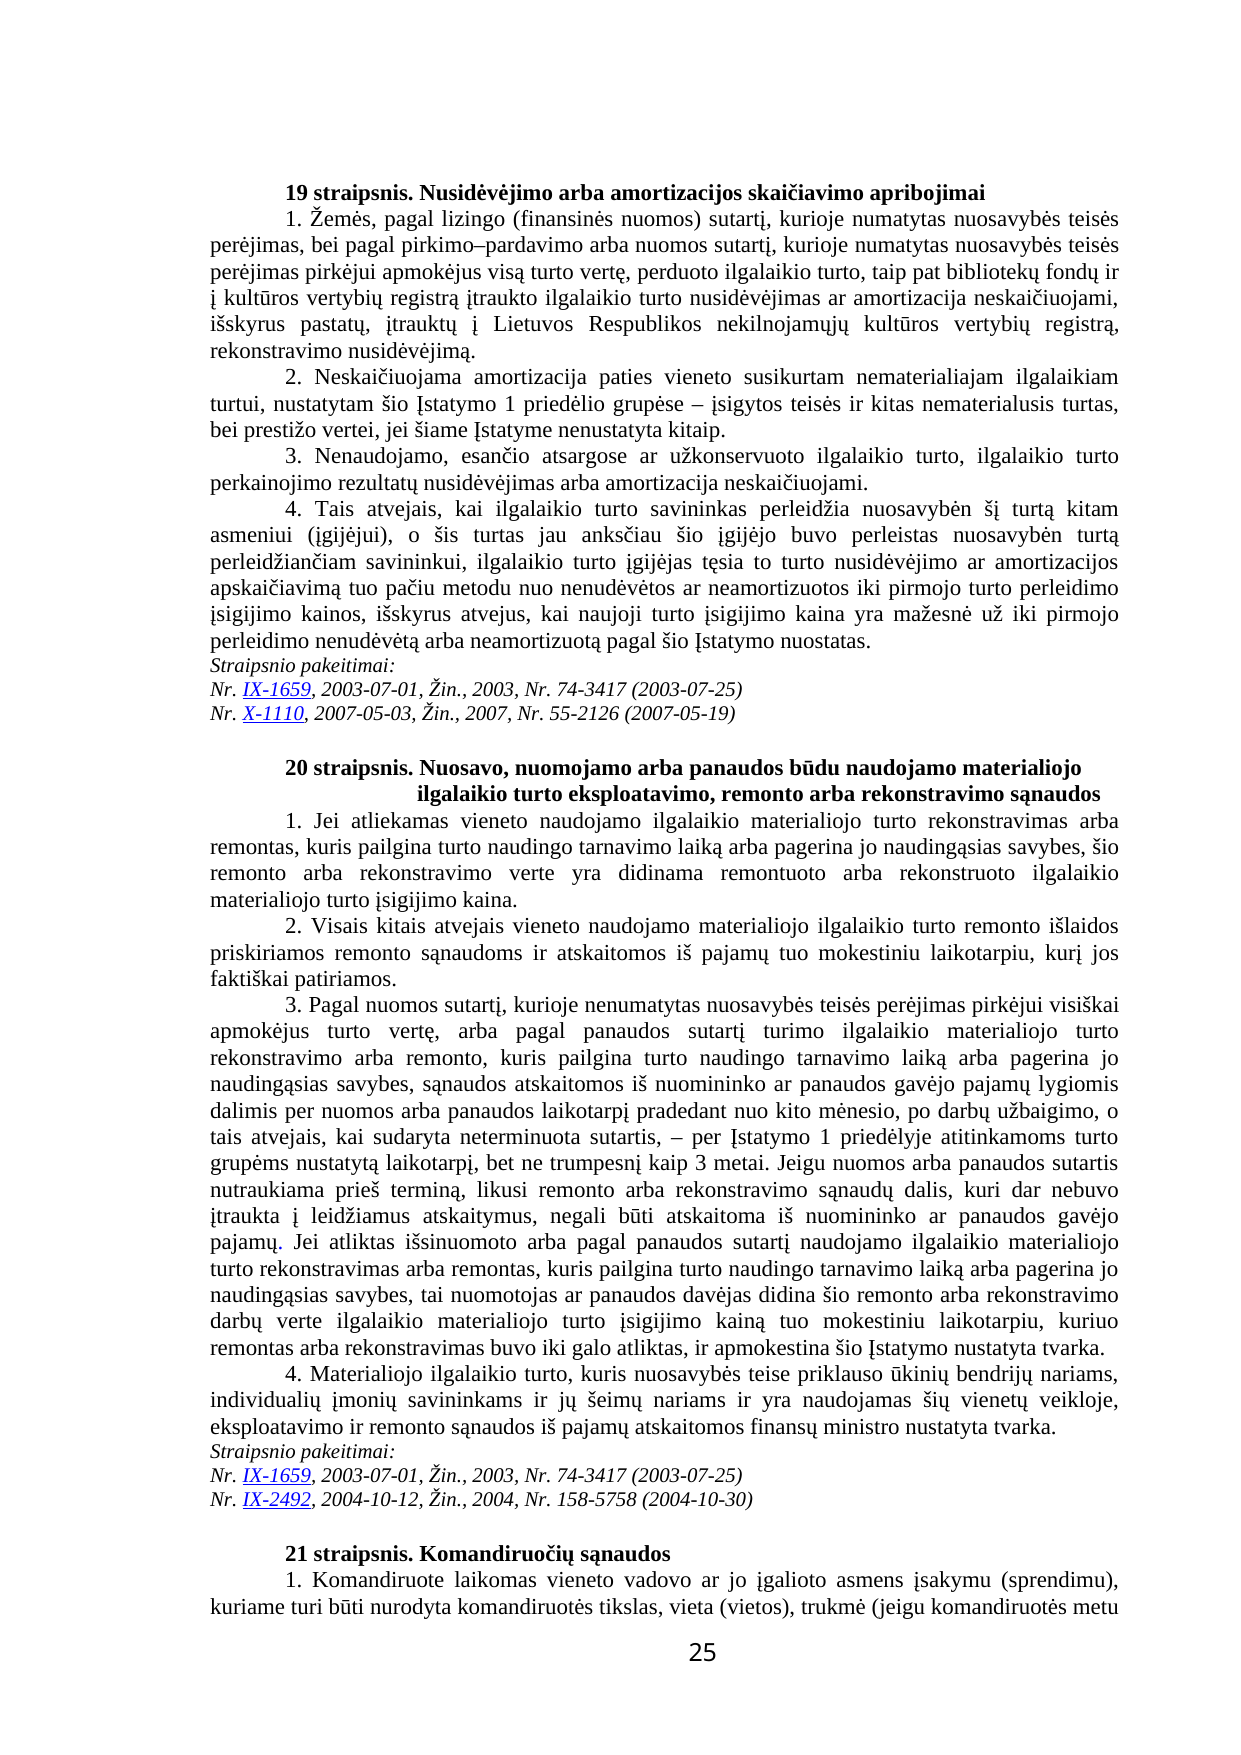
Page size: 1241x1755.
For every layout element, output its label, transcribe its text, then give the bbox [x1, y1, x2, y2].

text Nr. IX-1659, 2003-07-01, Žin., 2003, Nr. 74-3417 (2003-07-25) [210, 677, 1120, 701]
text 3. Nenaudojamo, esančio atsargose ar užkonservuoto ilgalaikio turto, ilgalaikio turto perkainojimo rezultatų nusidėvėjimas arba amortizacija neskaičiuojami. [210, 442, 1120, 495]
text Nr. IX-1659, 2003-07-01, Žin., 2003, Nr. 74-3417 (2003-07-25) [210, 1463, 1120, 1487]
subtitle 21 straipsnis. Komandiruočių sąnaudos [210, 1540, 1120, 1567]
text Straipsnio pakeitimai: [210, 653, 1120, 677]
text 19 straipsnis. Nusidėvėjimo arba amortizacijos skaičiavimo apribojimai [210, 179, 1120, 205]
text Nr. IX-2492, 2004-10-12, Žin., 2004, Nr. 158-5758 (2004-10-30) [210, 1487, 1120, 1511]
text 2. Visais kitais atvejais vieneto naudojamo materialiojo ilgalaikio turto remonto išlaidos priskiriamos remonto sąnaudoms ir atskaitomos iš pajamų tuo mokestiniu laikotarpiu, kurį jos faktiškai patiriamos. [210, 912, 1120, 991]
text 3. Pagal nuomos sutartį, kurioje nenumatytas nuosavybės teisės perėjimas pirkėjui visiškai apmokėjus turto vertę, arba pagal panaudos sutartį turimo ilgalaikio materialiojo turto rekonstravimo arba remonto, kuris pailgina turto naudingo tarnavimo laiką arba pagerina jo naudingąsias savybes, sąnaudos atskaitomos iš nuomininko ar panaudos gavėjo pajamų lygiomis dalimis per nuomos arba panaudos laikotarpį pradedant nuo kito mėnesio, po darbų užbaigimo, o tais atvejais, kai sudaryta neterminuota sutartis, – per Įstatymo 1 priedėlyje atitinkamoms turto grupėms nustatytą laikotarpį, bet ne trumpesnį kaip 3 metai. Jeigu nuomos arba panaudos sutartis nutraukiama prieš terminą, likusi remonto arba rekonstravimo sąnaudų dalis, kuri dar nebuvo įtraukta į leidžiamus atskaitymus, negali būti atskaitoma iš nuomininko ar panaudos gavėjo pajamų. Jei atliktas išsinuomoto arba pagal panaudos sutartį naudojamo ilgalaikio materialiojo turto rekonstravimas arba remontas, kuris pailgina turto naudingo tarnavimo laiką arba pagerina jo naudingąsias savybes, tai nuomotojas ar panaudos davėjas didina šio remonto arba rekonstravimo darbų verte ilgalaikio materialiojo turto įsigijimo kainą tuo mokestiniu laikotarpiu, kuriuo remontas arba rekonstravimas buvo iki galo atliktas, ir apmokestina šio Įstatymo nustatyta tvarka. [210, 991, 1120, 1360]
text 4. Materialiojo ilgalaikio turto, kuris nuosavybės teise priklauso ūkinių bendrijų nariams, individualių įmonių savininkams ir jų šeimų nariams ir yra naudojamas šių vienetų veikloje, eksploatavimo ir remonto sąnaudos iš pajamų atskaitomos finansų ministro nustatyta tvarka. [210, 1360, 1120, 1439]
text Straipsnio pakeitimai: [210, 1439, 1120, 1463]
text 1. Žemės, pagal lizingo (finansinės nuomos) sutartį, kurioje numatytas nuosavybės teisės perėjimas, bei pagal pirkimo–pardavimo arba nuomos sutartį, kurioje numatytas nuosavybės teisės perėjimas pirkėjui apmokėjus visą turto vertę, perduoto ilgalaikio turto, taip pat bibliotekų fondų ir į kultūros vertybių registrą įtraukto ilgalaikio turto nusidėvėjimas ar amortizacija neskaičiuojami, išskyrus pastatų, įtrauktų į Lietuvos Respublikos nekilnojamųjų kultūros vertybių registrą, rekonstravimo nusidėvėjimą. [210, 205, 1120, 363]
text Nr. X-1110, 2007-05-03, Žin., 2007, Nr. 55-2126 (2007-05-19) [210, 701, 1120, 725]
text 20 straipsnis. Nuosavo, nuomojamo arba panaudos būdu naudojamo materialiojo [285, 754, 1120, 780]
text 1. Jei atliekamas vieneto naudojamo ilgalaikio materialiojo turto rekonstravimas arba remontas, kuris pailgina turto naudingo tarnavimo laiką arba pagerina jo naudingąsias savybes, šio remonto arba rekonstravimo verte yra didinama remontuoto arba rekonstruoto ilgalaikio materialiojo turto įsigijimo kaina. [210, 807, 1120, 912]
text 1. Komandiruote laikomas vieneto vadovo ar jo įgalioto asmens įsakymu (sprendimu), kuriame turi būti nurodyta komandiruotės tikslas, vieta (vietos), trukmė (jeigu komandiruotės metu [210, 1567, 1120, 1619]
text 4. Tais atvejais, kai ilgalaikio turto savininkas perleidžia nuosavybėn šį turtą kitam asmeniui (įgijėjui), o šis turtas jau anksčiau šio įgijėjo buvo perleistas nuosavybėn turtą perleidžiančiam savininkui, ilgalaikio turto įgijėjas tęsia to turto nusidėvėjimo ar amortizacijos apskaičiavimą tuo pačiu metodu nuo nenudėvėtos ar neamortizuotos iki pirmojo turto perleidimo įsigijimo kainos, išskyrus atvejus, kai naujoji turto įsigijimo kaina yra mažesnė už iki pirmojo perleidimo nenudėvėtą arba neamortizuotą pagal šio Įstatymo nuostatas. [210, 495, 1120, 653]
text ilgalaikio turto eksploatavimo, remonto arba rekonstravimo sąnaudos [417, 780, 1120, 807]
text 2. Neskaičiuojama amortizacija paties vieneto susikurtam nematerialiajam ilgalaikiam turtui, nustatytam šio Įstatymo 1 priedėlio grupėse – įsigytos teisės ir kitas nematerialusis turtas, bei prestižo vertei, jei šiame Įstatyme nenustatyta kitaip. [210, 363, 1120, 442]
